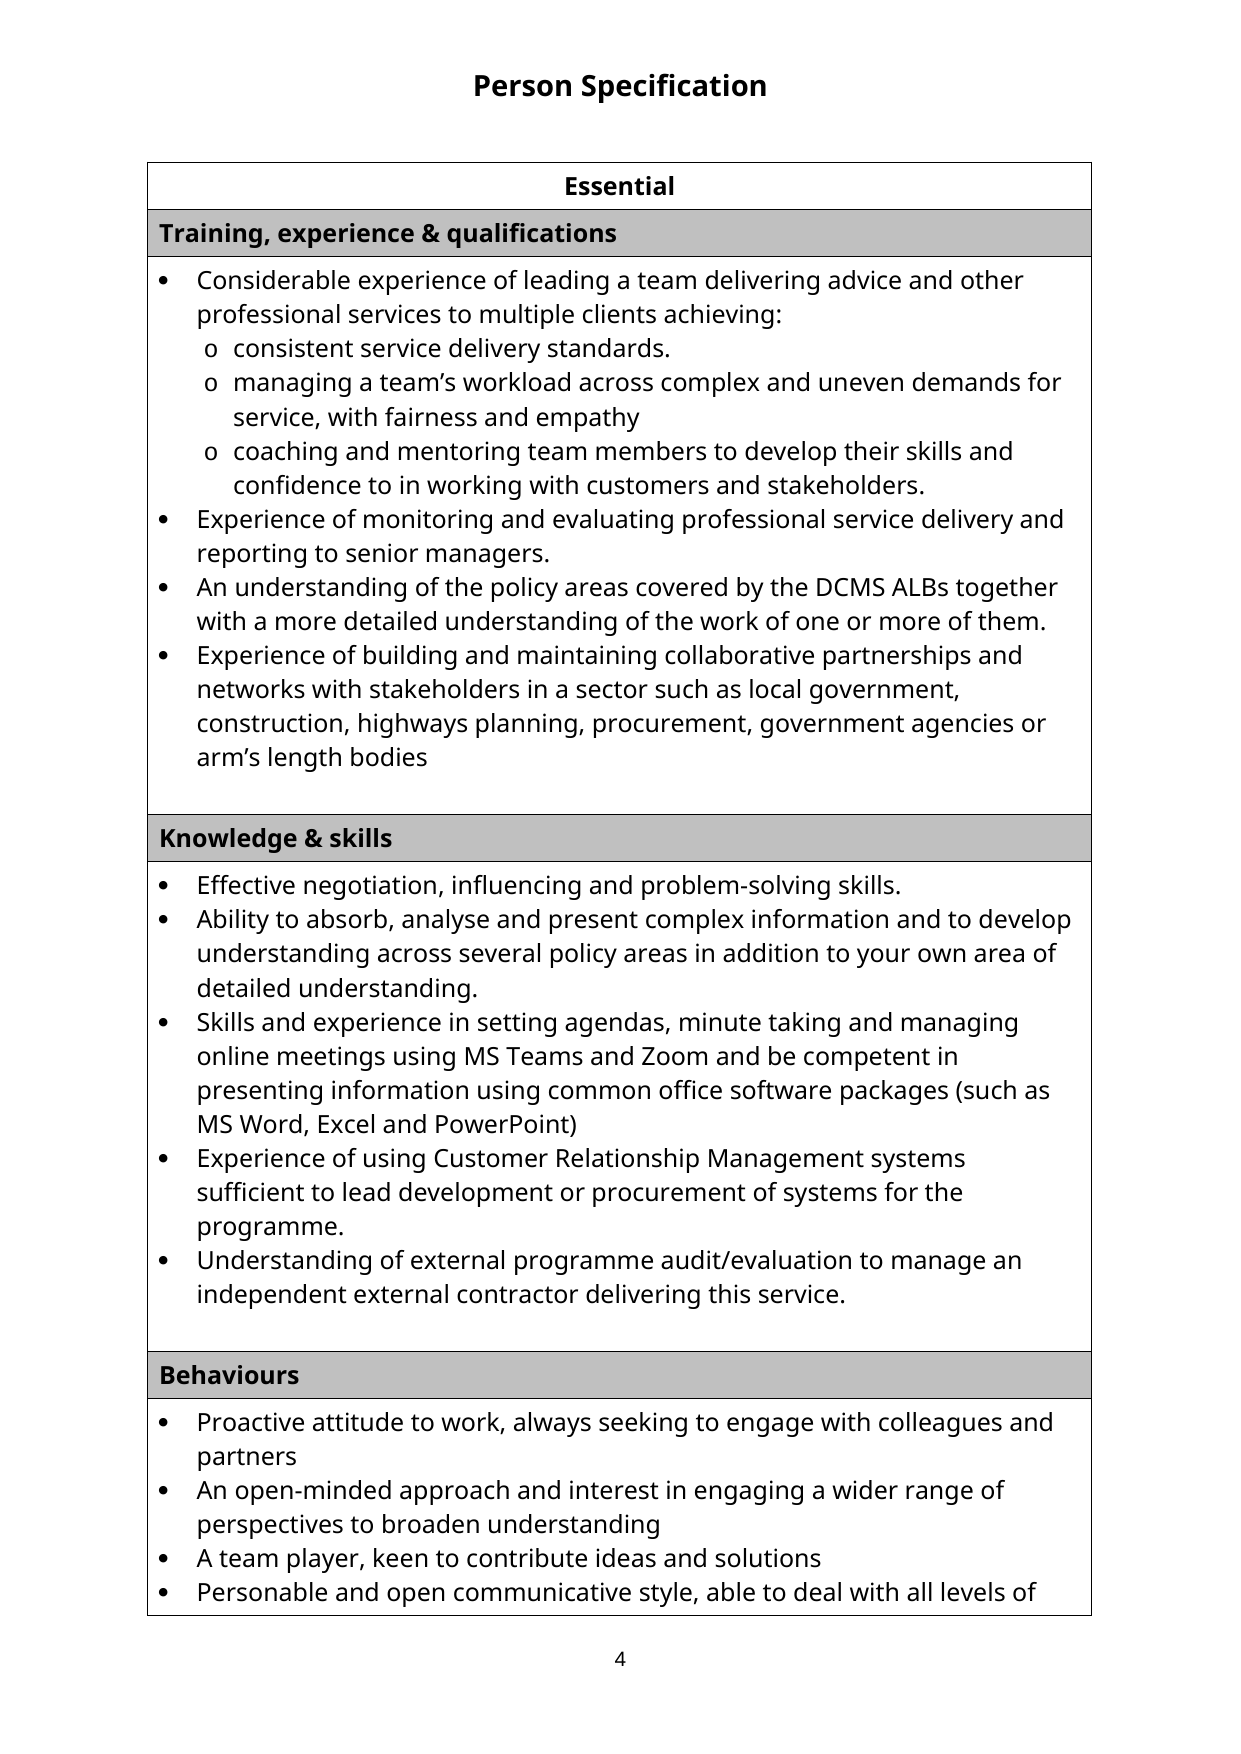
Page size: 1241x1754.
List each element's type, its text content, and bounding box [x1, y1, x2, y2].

table_cell Effective negotiation, influencing and problem-solving skills. Ability to absorb, analyse and present complex information and to develop understanding across several policy areas in addition to your own area of detailed understanding. Skills and experience in setting agendas, minute taking and managing online meetings using MS Teams and Zoom and be competent in presenting information using common office software packages (such as MS Word, Excel and PowerPoint) Experience of using Customer Relationship Management systems sufficient to lead development or procurement of systems for the programme. Understanding of external programme audit/evaluation to manage an independent external contractor delivering this service. [148, 862, 1091, 1351]
table_cell Proactive attitude to work, always seeking to engage with colleagues and partners An open-minded approach and interest in engaging a wider range of perspectives to broaden understanding A team player, keen to contribute ideas and solutions Personable and open communicative style, able to deal with all levels of enquiry Flexibility and willingness to adapt to changing circumstances An awareness of equal opportunities, inclusion and diversity matters in dealing with the public and colleagues. [148, 1399, 1091, 1615]
table_cell Training, experience & qualifications [148, 210, 1091, 256]
table_cell Behaviours [148, 1352, 1091, 1398]
table_cell Considerable experience of leading a team delivering advice and other professional services to multiple clients achieving: consistent service delivery standards. managing a team’s workload across complex and uneven demands for service, with fairness and empathy coaching and mentoring team members to develop their skills and confidence to in working with customers and stakeholders. Experience of monitoring and evaluating professional service delivery and reporting to senior managers. An understanding of the policy areas covered by the DCMS ALBs together with a more detailed understanding of the work of one or more of them. Experience of building and maintaining collaborative partnerships and networks with stakeholders in a sector such as local government, construction, highways planning, procurement, government agencies or arm’s length bodies [148, 257, 1091, 814]
table_cell Knowledge & skills [148, 815, 1091, 861]
text Person Specification [133, 65, 1107, 105]
table_header Essential [148, 163, 1091, 208]
